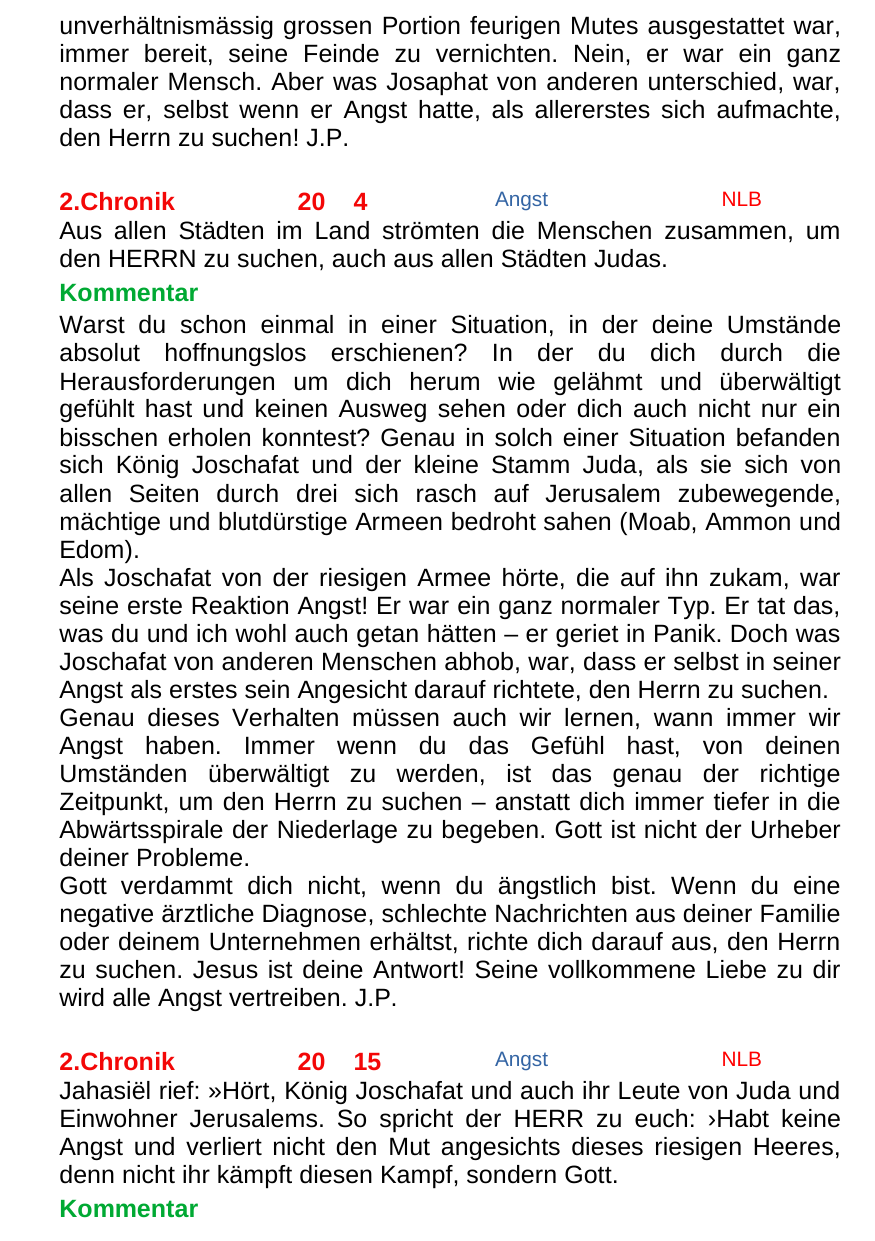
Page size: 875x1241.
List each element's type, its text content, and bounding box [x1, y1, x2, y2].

table_cell Angst [495, 188, 677, 217]
table_cell [427, 1195, 495, 1224]
table_cell [721, 1195, 842, 1224]
table_cell [298, 279, 342, 308]
table_cell [427, 1048, 495, 1077]
table_cell [298, 1195, 342, 1224]
table_cell [677, 279, 721, 308]
table_cell Angst [495, 1048, 677, 1077]
table_cell [721, 279, 842, 308]
table_cell NLB [721, 188, 844, 217]
table_cell [342, 279, 353, 308]
table_cell [342, 1048, 353, 1077]
table_cell [353, 1195, 427, 1224]
table_cell [495, 1195, 677, 1224]
table_cell Warst du schon einmal in einer Situation, in der deine Umstände absolut hoffnungslos erschienen? In der du dich durch die Herausforderungen um dich herum wie gelähmt und überwältigt gefühlt hast und keinen Ausweg sehen oder dich auch nicht nur ein bisschen erholen konntest? Genau in solch einer Situation befanden sich König Joschafat und der kleine Stamm Juda, als sie sich von allen Seiten durch drei sich rasch auf Jerusalem zubewegende, mächtige und blutdürstige Armeen bedroht sahen (Moab, Ammon und Edom). Als Joschafat von der riesigen Armee hörte, die auf ihn zukam, war seine erste Reaktion Angst! Er war ein ganz normaler Typ. Er tat das, was du und ich wohl auch getan hätten – er geriet in Panik. Doch was Joschafat von anderen Menschen abhob, war, dass er selbst in seiner Angst als erstes sein Angesicht darauf richtete, den Herrn zu suchen. Genau dieses Verhalten müssen auch wir lernen, wann immer wir Angst haben. Immer wenn du das Gefühl hast, von deinen Umständen überwältigt zu werden, ist das genau der richtige Zeitpunkt, um den Herrn zu suchen – anstatt dich immer tiefer in die Abwärtsspirale der Niederlage zu begeben. Gott ist nicht der Urheber deiner Probleme. Gott verdammt dich nicht, wenn du ängstlich bist. Wenn du eine negative ärztliche Diagnose, schlechte Nachrichten aus deiner Familie oder deinem Unternehmen erhältst, richte dich darauf aus, den Herrn zu suchen. Jesus ist deine Antwort! Seine vollkommene Liebe zu dir wird alle Angst vertreiben. J.P. [59, 311, 842, 1012]
table_cell [206, 279, 297, 308]
table_cell [353, 279, 427, 308]
table_cell Jahasiël rief: »Hört, König Joschafat und auch ihr Leute von Juda und Einwohner Jerusalems. So spricht der HERR zu euch: ›Habt keine Angst und verliert nicht den Mut angesichts dieses riesigen Heeres, denn nicht ihr kämpft diesen Kampf, sondern Gott. [59, 1077, 842, 1189]
table_cell 2.Chronik [59, 1048, 297, 1077]
table_cell [59, 152, 844, 187]
table_cell [495, 279, 677, 308]
table_cell [206, 1195, 297, 1224]
table_cell [677, 1048, 721, 1077]
table_cell [677, 188, 721, 217]
table_cell [427, 279, 495, 308]
table_cell 2.Chronik [59, 188, 297, 217]
table_cell [342, 1195, 353, 1224]
table_cell 20 [298, 188, 342, 217]
table_cell Kommentar [59, 1195, 206, 1224]
table_cell [59, 1189, 844, 1195]
table_cell 4 [353, 188, 427, 217]
table_cell unverhältnismässig grossen Portion feurigen Mutes ausgestattet war, immer bereit, seine Feinde zu vernichten. Nein, er war ein ganz normaler Mensch. Aber was Josaphat von anderen unterschied, war, dass er, selbst wenn er Angst hatte, als allererstes sich aufmachte, den Herrn zu suchen! J.P. [59, 12, 842, 152]
table_cell [427, 188, 495, 217]
table_cell [59, 1012, 844, 1047]
table_cell 15 [353, 1048, 427, 1077]
table_cell [677, 1195, 721, 1224]
table_cell Aus allen Städten im Land strömten die Menschen zusammen, um den HERRN zu suchen, auch aus allen Städten Judas. [59, 217, 842, 273]
table_cell [59, 273, 844, 279]
table_cell [342, 188, 353, 217]
table_cell 20 [298, 1048, 342, 1077]
table_cell NLB [721, 1048, 844, 1077]
table_cell Kommentar [59, 279, 206, 308]
